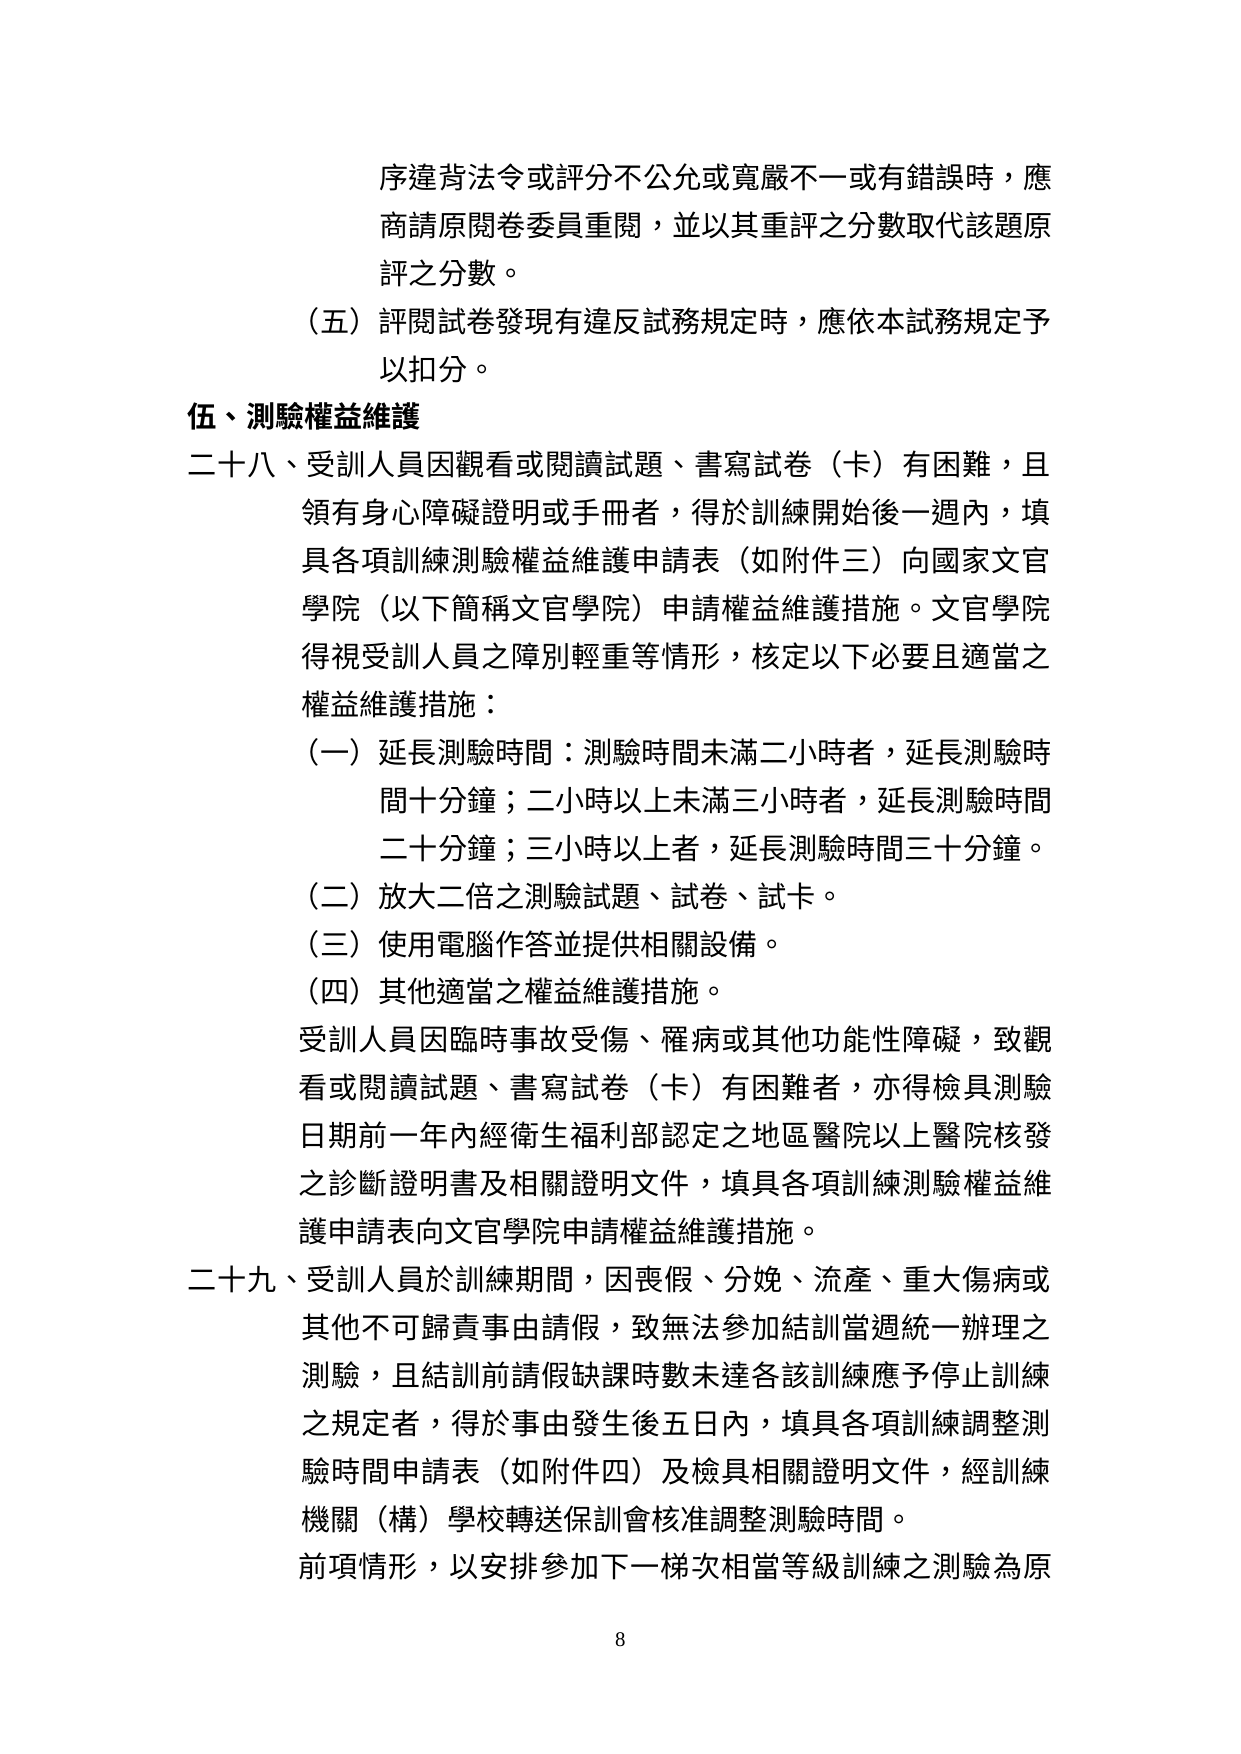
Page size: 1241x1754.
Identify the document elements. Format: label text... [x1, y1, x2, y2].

text （二）放大二倍之測驗試題、試卷、試卡。 [291, 869, 1053, 917]
text 受訓人員因臨時事故受傷、罹病或其他功能性障礙，致觀看或閱讀試題、書寫試卷（卡）有困難者，亦得檢具測驗日期前一年內經衛生福利部認定之地區醫院以上醫院核發之診斷證明書及相關證明文件，填具各項訓練測驗權益維護申請表向文官學院申請權益維護措施。 [298, 1012, 1053, 1252]
text 序違背法令或評分不公允或寬嚴不一或有錯誤時，應商請原閱卷委員重閱，並以其重評之分數取代該題原評之分數。 [291, 150, 1053, 294]
text （一）延長測驗時間：測驗時間未滿二小時者，延長測驗時間十分鐘；二小時以上未滿三小時者，延長測驗時間二十分鐘；三小時以上者，延長測驗時間三十分鐘。 [291, 725, 1053, 869]
text 二十九、受訓人員於訓練期間，因喪假、分娩、流產、重大傷病或其他不可歸責事由請假，致無法參加結訓當週統一辦理之測驗，且結訓前請假缺課時數未達各該訓練應予停止訓練之規定者，得於事由發生後五日內，填具各項訓練調整測驗時間申請表（如附件四）及檢具相關證明文件，經訓練機關（構）學校轉送保訓會核准調整測驗時間。 [187, 1252, 1053, 1539]
text 伍、測驗權益維護 [187, 389, 1053, 437]
text （四）其他適當之權益維護措施。 [291, 964, 1053, 1012]
text 二十八、受訓人員因觀看或閱讀試題、書寫試卷（卡）有困難，且領有身心障礙證明或手冊者，得於訓練開始後一週內，填具各項訓練測驗權益維護申請表（如附件三）向國家文官學院（以下簡稱文官學院）申請權益維護措施。文官學院得視受訓人員之障別輕重等情形，核定以下必要且適當之權益維護措施： [187, 437, 1053, 725]
text （三）使用電腦作答並提供相關設備。 [291, 917, 1053, 964]
text （五）評閱試卷發現有違反試務規定時，應依本試務規定予以扣分。 [291, 294, 1053, 389]
text 前項情形，以安排參加下一梯次相當等級訓練之測驗為原 [298, 1539, 1053, 1587]
